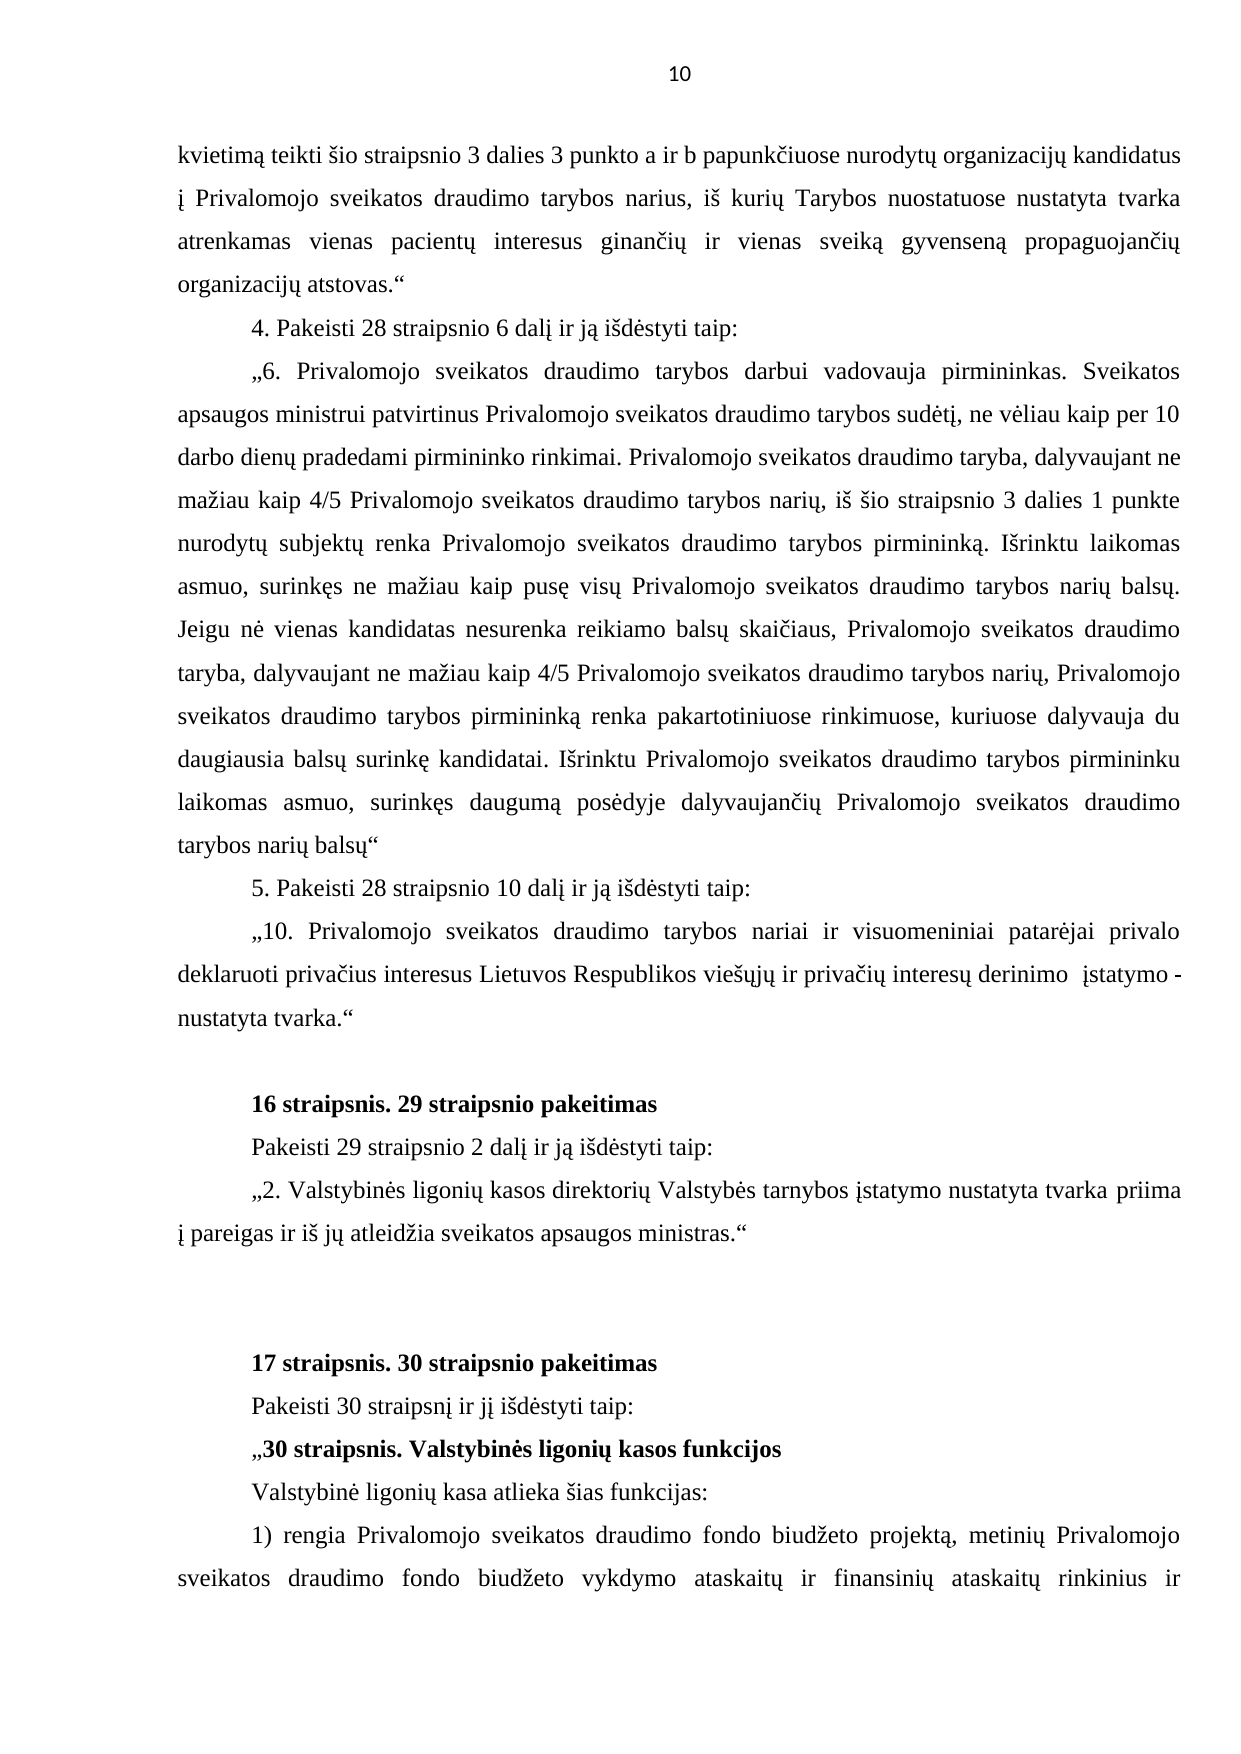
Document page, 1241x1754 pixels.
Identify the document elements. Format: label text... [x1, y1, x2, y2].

text 17 straipsnis. 30 straipsnio pakeitimas [251, 1348, 1181, 1376]
text 4. Pakeisti 28 straipsnio 6 dalį ir ją išdėstyti taip: [177, 313, 1181, 341]
text 5. Pakeisti 28 straipsnio 10 dalį ir ją išdėstyti taip: [251, 873, 1181, 902]
text kvietimą teikti šio straipsnio 3 dalies 3 punkto a ir b papunkčiuose nurodytų organizacijų kandidatus į Privalomojo sveikatos draudimo tarybos narius, iš kurių Tarybos nuostatuose nustatyta tvarka atrenkamas vienas pacientų interesus ginančių ir vienas sveiką gyvenseną propaguojančių organizacijų atstovas.“ [177, 140, 1181, 298]
text „6. Privalomojo sveikatos draudimo tarybos darbui vadovauja pirmininkas. Sveikatos apsaugos ministrui patvirtinus Privalomojo sveikatos draudimo tarybos sudėtį, ne vėliau kaip per 10 darbo dienų pradedami pirmininko rinkimai. Privalomojo sveikatos draudimo taryba, dalyvaujant ne mažiau kaip 4/5 Privalomojo sveikatos draudimo tarybos narių, iš šio straipsnio 3 dalies 1 punkte nurodytų subjektų renka Privalomojo sveikatos draudimo tarybos pirmininką. Išrinktu laikomas asmuo, surinkęs ne mažiau kaip pusę visų Privalomojo sveikatos draudimo tarybos narių balsų. Jeigu nė vienas kandidatas nesurenka reikiamo balsų skaičiaus, Privalomojo sveikatos draudimo taryba, dalyvaujant ne mažiau kaip 4/5 Privalomojo sveikatos draudimo tarybos narių, Privalomojo sveikatos draudimo tarybos pirmininką renka pakartotiniuose rinkimuose, kuriuose dalyvauja du daugiausia balsų surinkę kandidatai. Išrinktu Privalomojo sveikatos draudimo tarybos pirmininku laikomas asmuo, surinkęs daugumą posėdyje dalyvaujančių Privalomojo sveikatos draudimo tarybos narių balsų“ [177, 356, 1181, 859]
text „2. Valstybinės ligonių kasos direktorių Valstybės tarnybos įstatymo nustatyta tvarka priima į pareigas ir iš jų atleidžia sveikatos apsaugos ministras.“ [177, 1175, 1181, 1247]
text Valstybinė ligonių kasa atlieka šias funkcijas: [177, 1477, 1181, 1506]
text Pakeisti 30 straipsnį ir jį išdėstyti taip: [177, 1391, 1181, 1419]
text „30 straipsnis. Valstybinės ligonių kasos funkcijos [177, 1434, 1181, 1463]
text 16 straipsnis. 29 straipsnio pakeitimas [251, 1089, 1181, 1118]
text Pakeisti 29 straipsnio 2 dalį ir ją išdėstyti taip: [177, 1132, 1181, 1161]
text 1) rengia Privalomojo sveikatos draudimo fondo biudžeto projektą, metinių Privalomojo sveikatos draudimo fondo biudžeto vykdymo ataskaitų ir finansinių ataskaitų rinkinius ir [177, 1520, 1181, 1592]
text „10. Privalomojo sveikatos draudimo tarybos nariai ir visuomeniniai patarėjai privalo deklaruoti privačius interesus Lietuvos Respublikos viešųjų ir privačių interesų derinimo įstatymo nustatyta tvarka.“ [177, 916, 1181, 1031]
